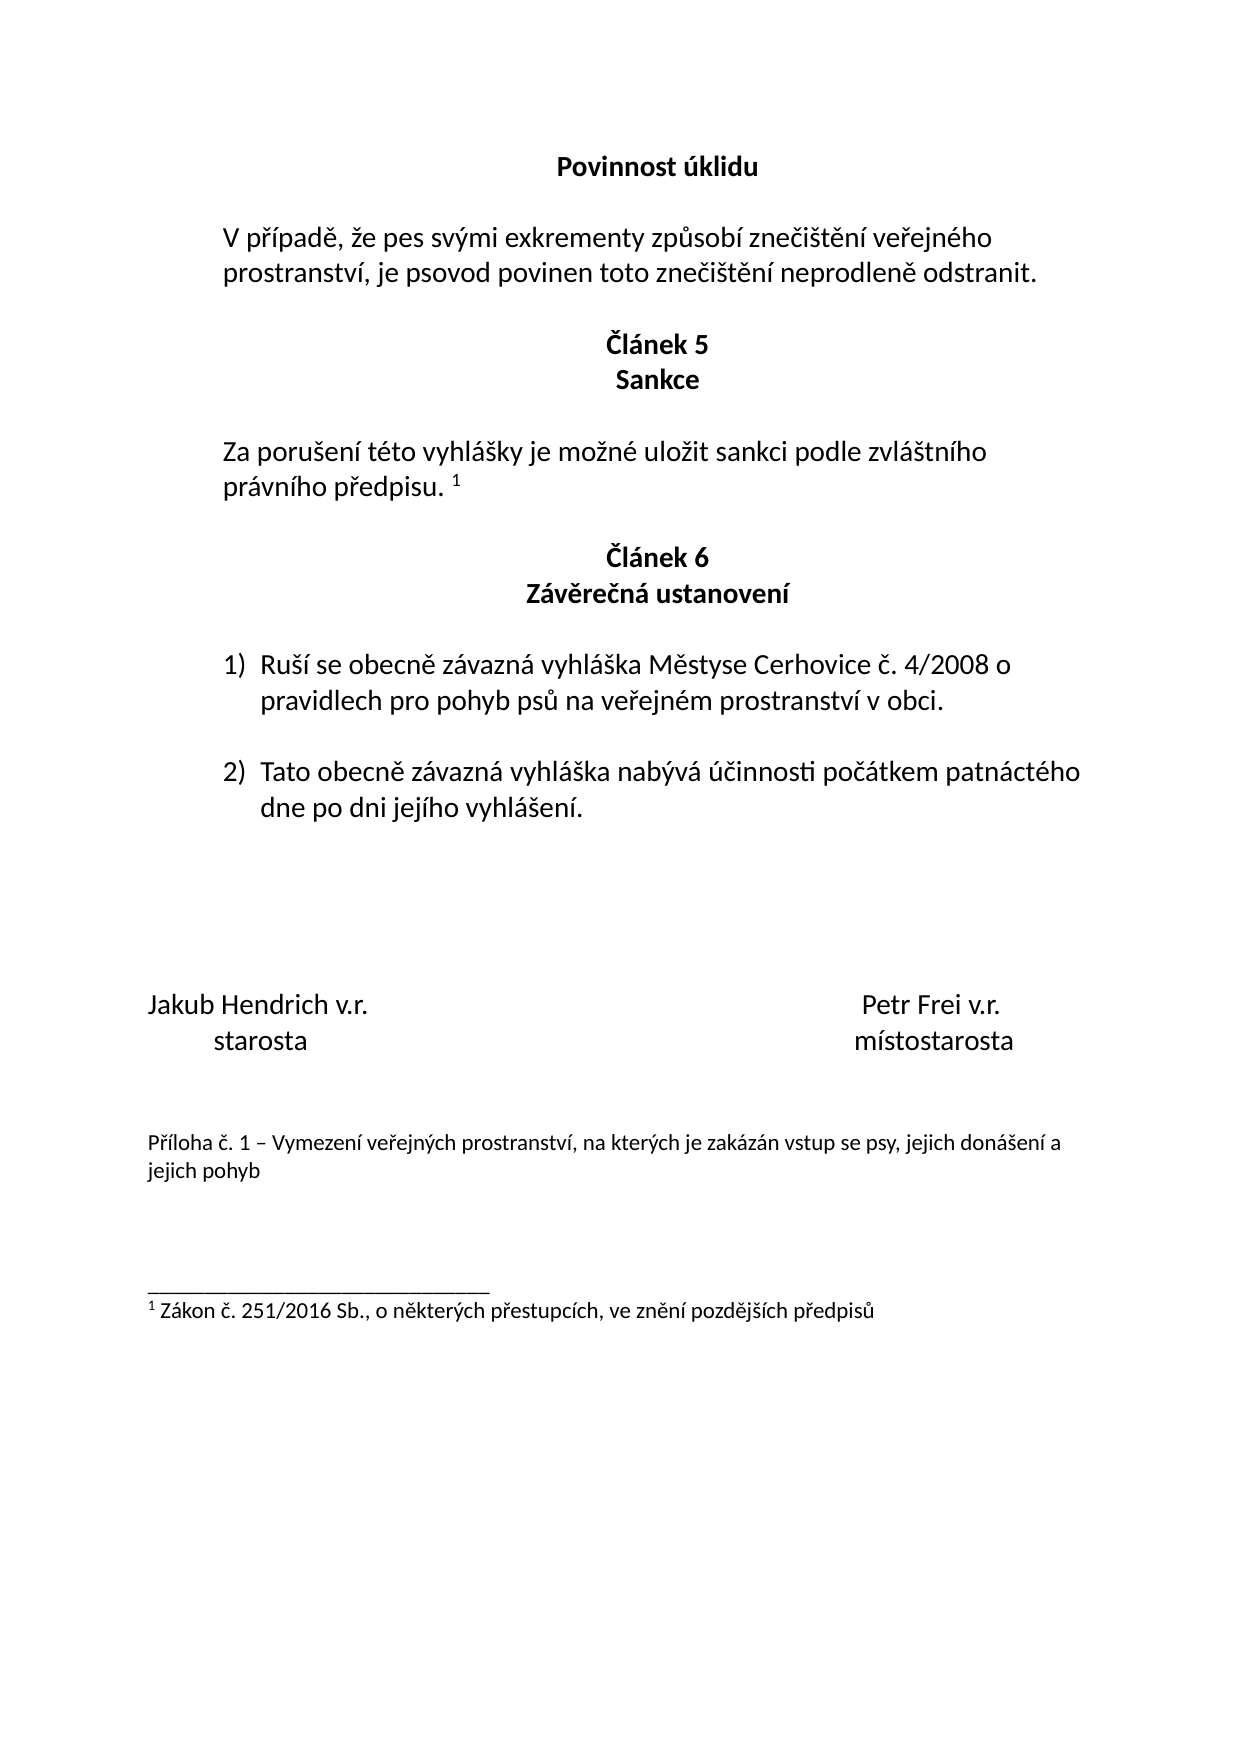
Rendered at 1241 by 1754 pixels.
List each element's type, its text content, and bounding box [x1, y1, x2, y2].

text Jakub Hendrich v.r. Petr Frei v.r. [148, 986, 1093, 1022]
text 1 Zákon č. 251/2016 Sb., o některých přestupcích, ve znění pozdějších předpisů [148, 1297, 1093, 1325]
list Ruší se obecně závazná vyhláška Městyse Cerhovice č. 4/2008 o pravidlech pro pohyb psů na veřejném prostranství v obci. [223, 646, 1093, 718]
text V případě, že pes svými exkrementy způsobí znečištění veřejného prostranství, je psovod povinen toto znečištění neprodleně odstranit. [223, 219, 1093, 290]
text starosta místostarosta [148, 1022, 1093, 1057]
text Závěrečná ustanovení [223, 575, 1093, 611]
list Tato obecně závazná vyhláška nabývá účinnosti počátkem patnáctého dne po dni jejího vyhlášení. [223, 753, 1093, 824]
text Příloha č. 1 – Vymezení veřejných prostranství, na kterých je zakázán vstup se psy, jejich donášení a jejich pohyb [148, 1128, 1093, 1184]
text Za porušení této vyhlášky je možné uložit sankci podle zvláštního právního předpisu. 1 [223, 433, 1093, 504]
text ______________________________ [148, 1269, 1093, 1297]
text Sankce [223, 361, 1093, 397]
text Povinnost úklidu [223, 148, 1093, 183]
text Článek 6 [223, 539, 1093, 575]
text Článek 5 [223, 326, 1093, 361]
